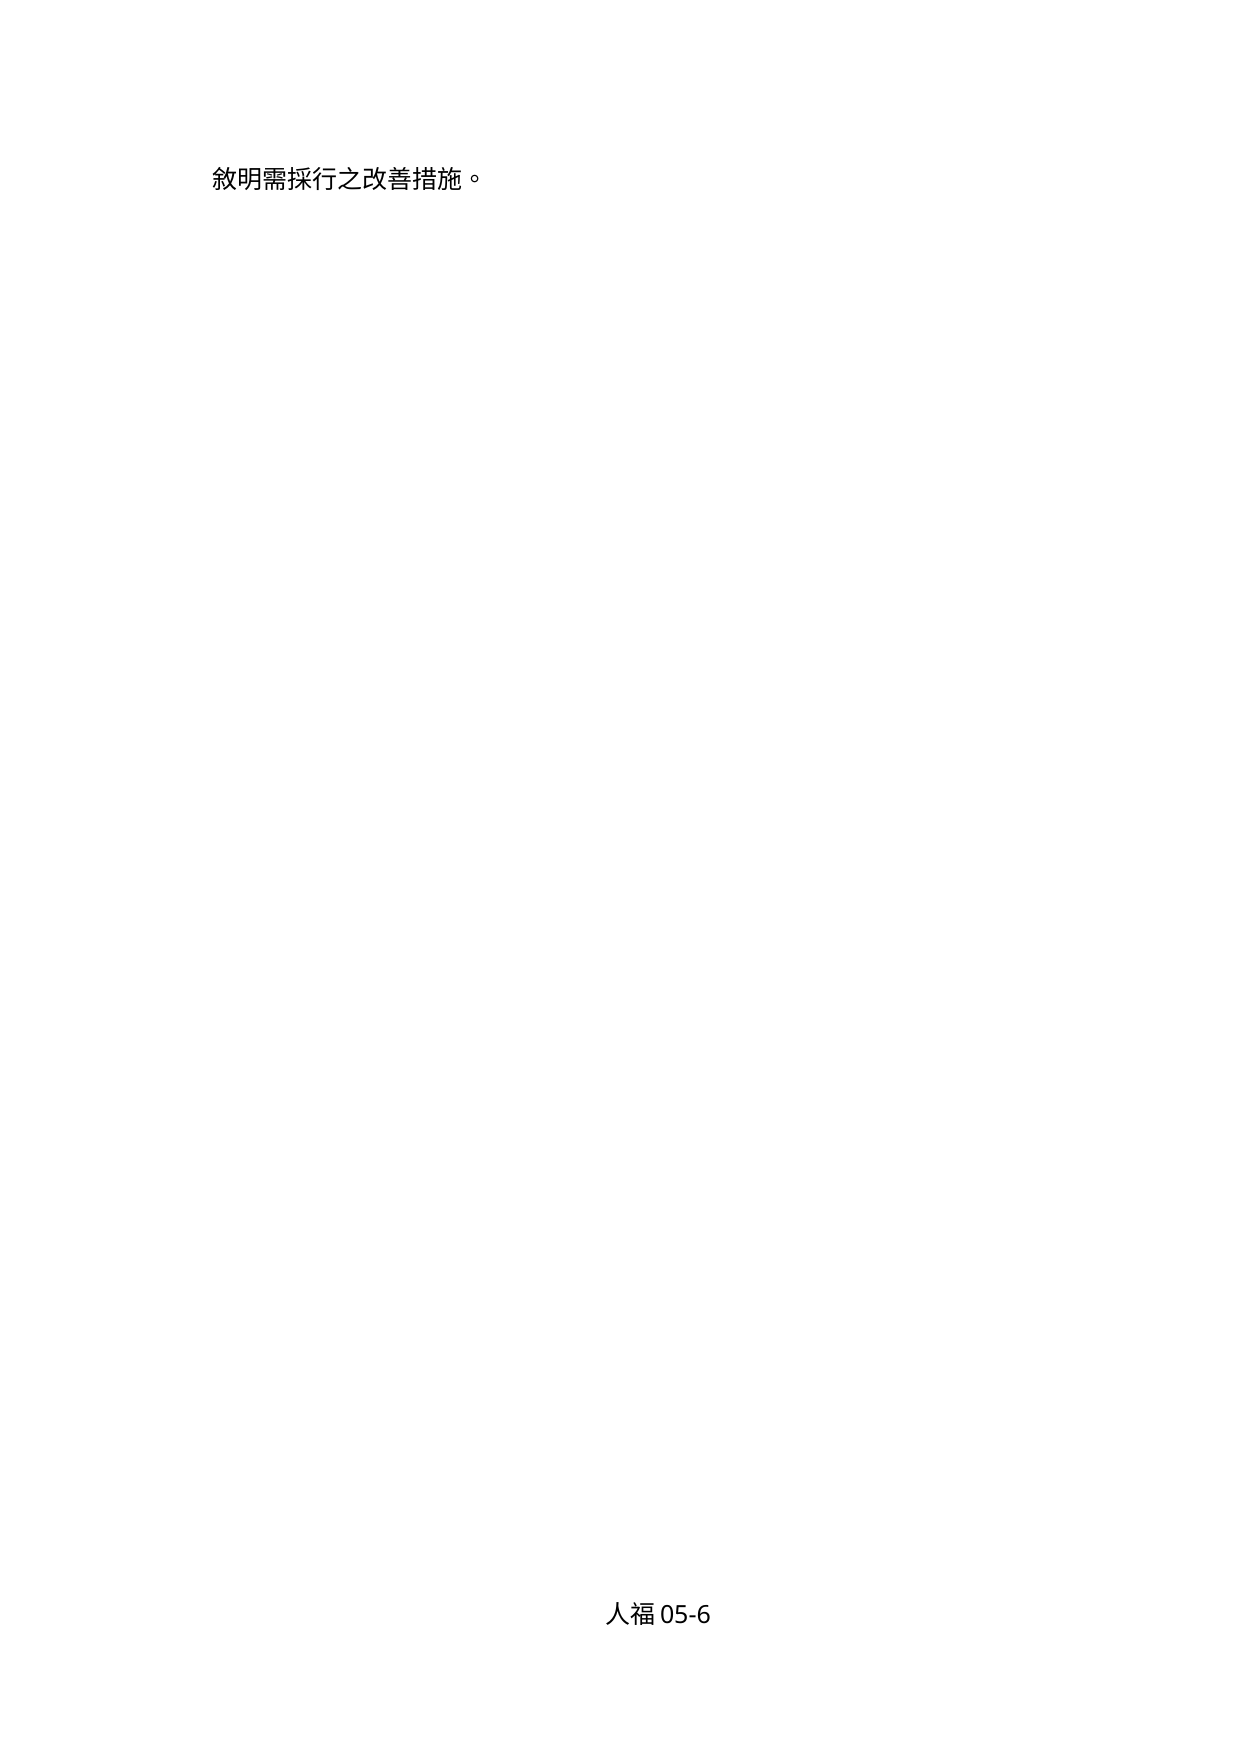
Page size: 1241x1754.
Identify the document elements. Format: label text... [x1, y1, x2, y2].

text 敘明需採行之改善措施。 [187, 160, 1053, 196]
